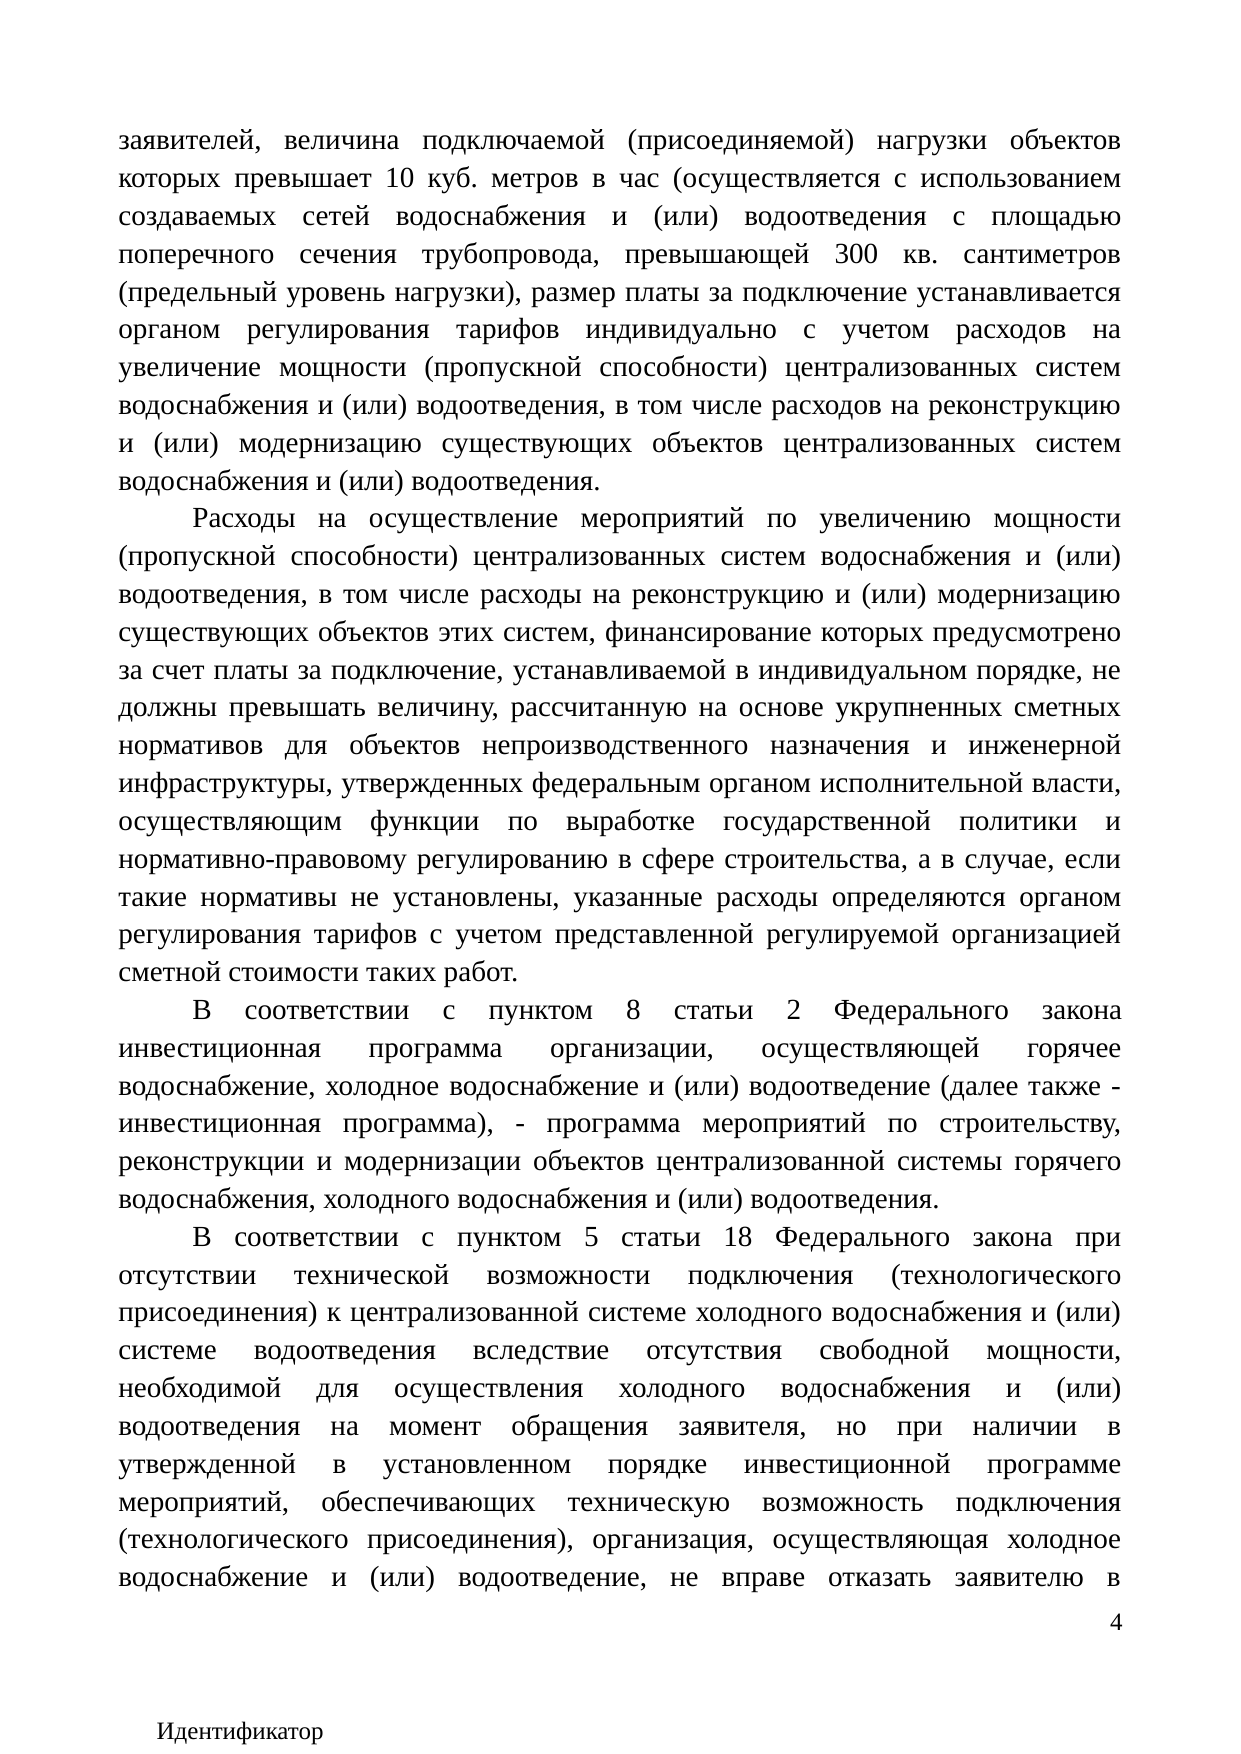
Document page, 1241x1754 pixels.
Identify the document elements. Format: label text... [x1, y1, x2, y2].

text Расходы на осуществление мероприятий по увеличению мощности (пропускной способности) централизованных систем водоснабжения и (или) водоотведения, в том числе расходы на реконструкцию и (или) модернизацию существующих объектов этих систем, финансирование которых предусмотрено за счет платы за подключение, устанавливаемой в индивидуальном порядке, не должны превышать величину, рассчитанную на основе укрупненных сметных нормативов для объектов непроизводственного назначения и инженерной инфраструктуры, утвержденных федеральным органом исполнительной власти, осуществляющим функции по выработке государственной политики и нормативно-правовому регулированию в сфере строительства, а в случае, если такие нормативы не установлены, указанные расходы определяются органом регулирования тарифов с учетом представленной регулируемой организацией сметной стоимости таких работ. [118, 496, 1122, 988]
text заявителей, величина подключаемой (присоединяемой) нагрузки объектов которых превышает 10 куб. метров в час (осуществляется с использованием создаваемых сетей водоснабжения и (или) водоотведения с площадью поперечного сечения трубопровода, превышающей 300 кв. сантиметров (предельный уровень нагрузки), размер платы за подключение устанавливается органом регулирования тарифов индивидуально с учетом расходов на увеличение мощности (пропускной способности) централизованных систем водоснабжения и (или) водоотведения, в том числе расходов на реконструкцию и (или) модернизацию существующих объектов централизованных систем водоснабжения и (или) водоотведения. [118, 118, 1122, 496]
text В соответствии с пунктом 5 статьи 18 Федерального закона при отсутствии технической возможности подключения (технологического присоединения) к централизованной системе холодного водоснабжения и (или) системе водоотведения вследствие отсутствия свободной мощности, необходимой для осуществления холодного водоснабжения и (или) водоотведения на момент обращения заявителя, но при наличии в утвержденной в установленном порядке инвестиционной программе мероприятий, обеспечивающих техническую возможность подключения (технологического присоединения), организация, осуществляющая холодное водоснабжение и (или) водоотведение, не вправе отказать заявителю в [118, 1215, 1122, 1593]
text В соответствии с пунктом 8 статьи 2 Федерального закона инвестиционная программа организации, осуществляющей горячее водоснабжение, холодное водоснабжение и (или) водоотведение (далее также - инвестиционная программа), - программа мероприятий по строительству, реконструкции и модернизации объектов централизованной системы горячего водоснабжения, холодного водоснабжения и (или) водоотведения. [118, 988, 1122, 1215]
